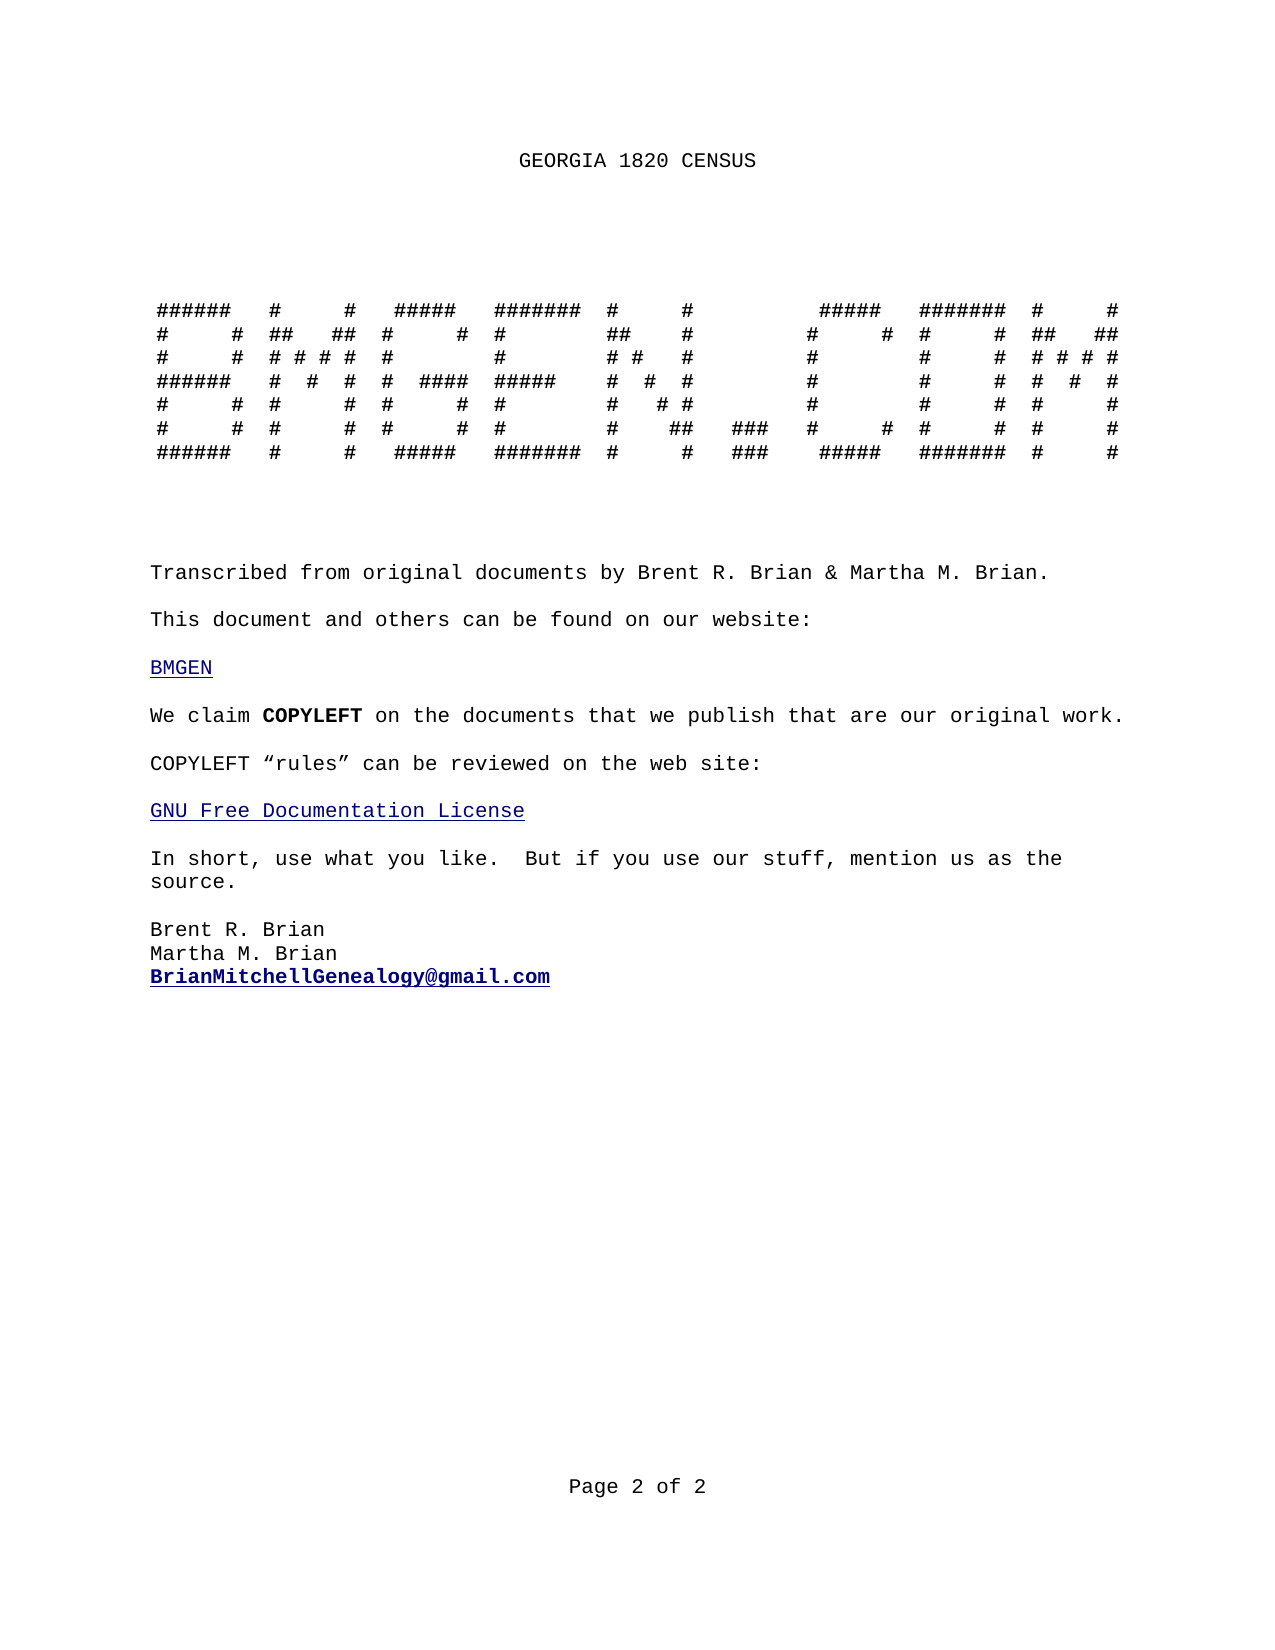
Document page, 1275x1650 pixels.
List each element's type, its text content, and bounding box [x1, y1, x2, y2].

text # # # # # # # # # # # # # # # [75, 394, 1200, 418]
text Martha M. Brian [150, 943, 1125, 967]
text We claim COPYLEFT on the documents that we publish that are our original work. [150, 705, 1125, 728]
text # # # # # # # # # # # # # # # # # # [75, 347, 1200, 371]
text # # ## ## # # # ## # # # # # ## ## [75, 323, 1200, 347]
text BMGEN [150, 657, 1125, 681]
text This document and others can be found on our website: [150, 609, 1125, 633]
text ###### # # ##### ####### # # ##### ####### # # [75, 300, 1200, 323]
text In short, use what you like. But if you use our stuff, mention us as the source. [150, 848, 1125, 895]
text ###### # # # # #### ##### # # # # # # # # # [75, 371, 1200, 394]
text Brent R. Brian [150, 919, 1125, 943]
text COPYLEFT “rules” can be reviewed on the web site: [150, 752, 1125, 776]
text BrianMitchellGenealogy@gmail.com [150, 967, 1125, 990]
text Transcribed from original documents by Brent R. Brian & Martha M. Brian. [150, 562, 1125, 585]
text ###### # # ##### ####### # # ### ##### ####### # # [75, 442, 1200, 465]
text # # # # # # # # ## ### # # # # # # [75, 418, 1200, 442]
text GNU Free Documentation License [150, 800, 1125, 824]
